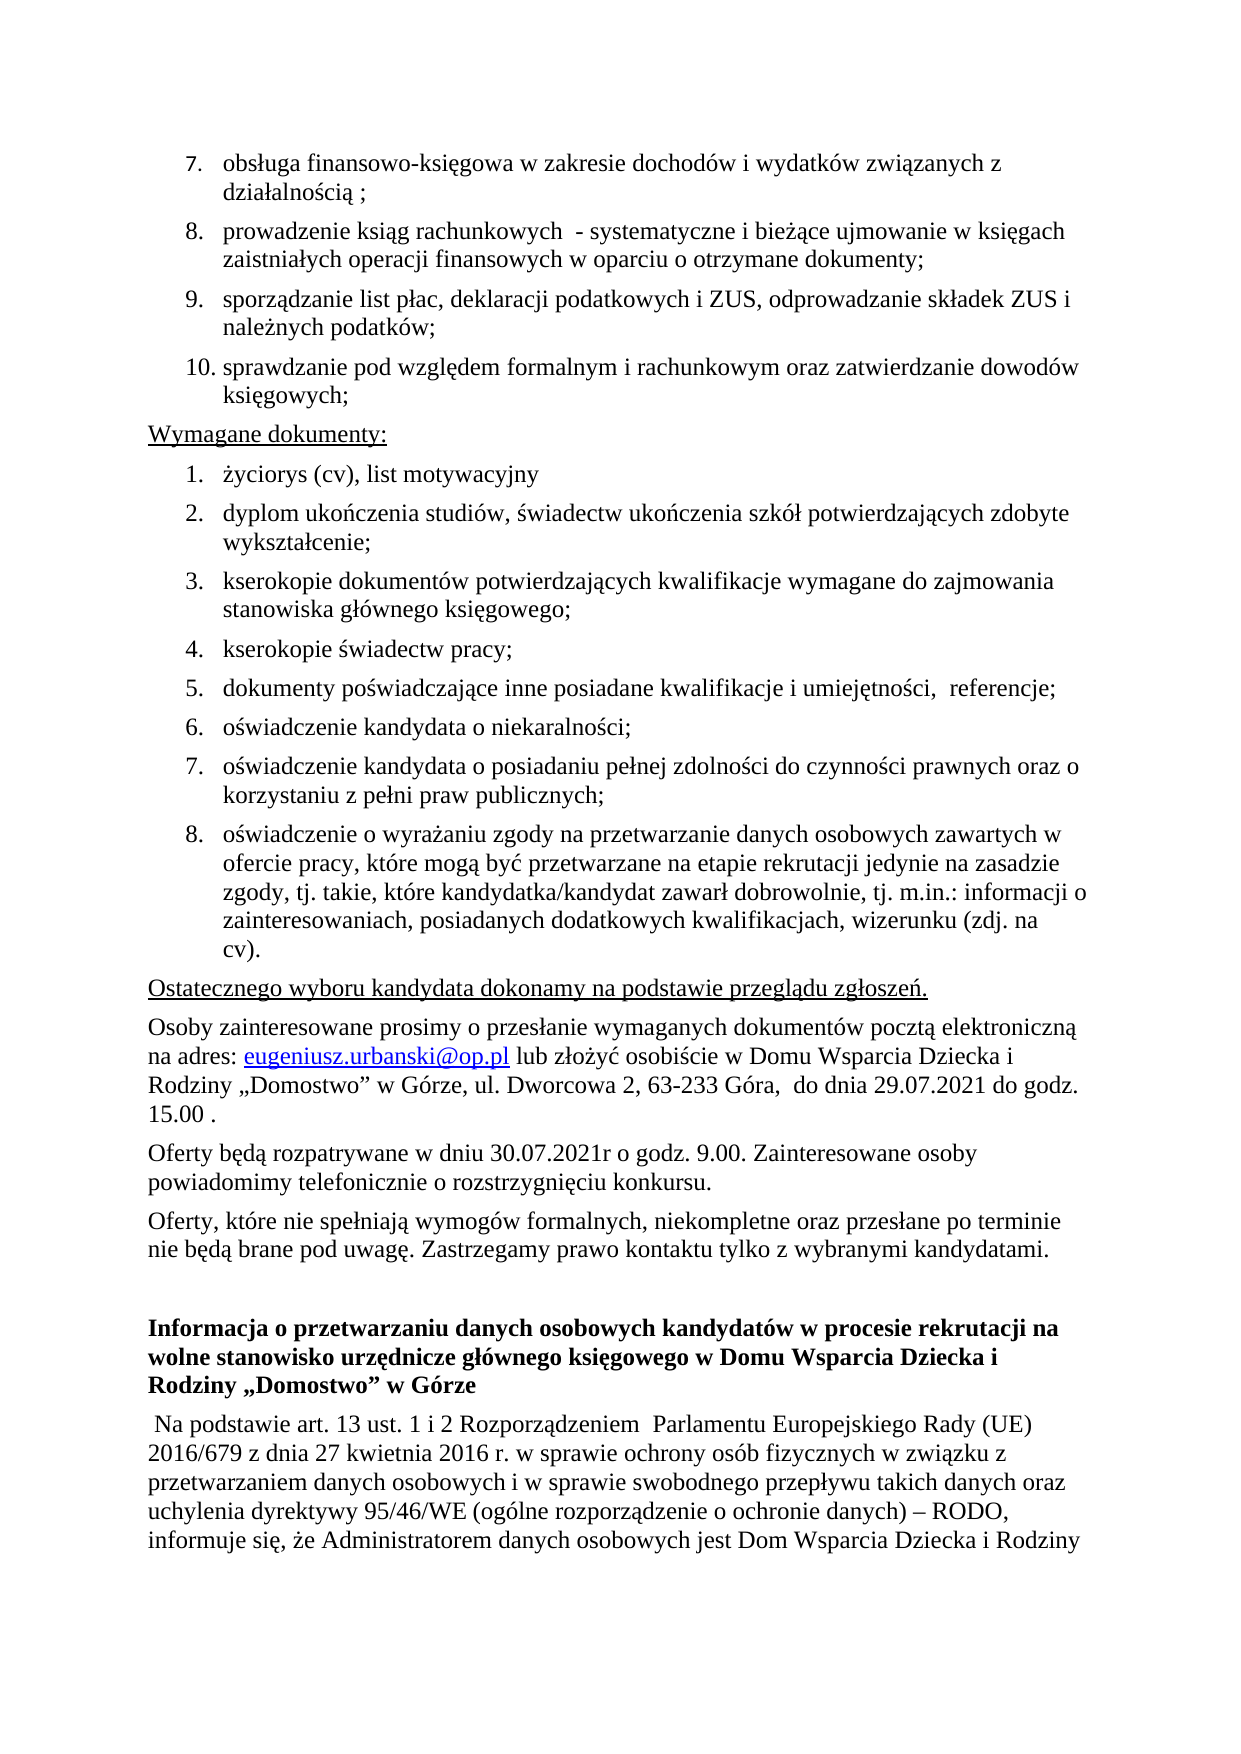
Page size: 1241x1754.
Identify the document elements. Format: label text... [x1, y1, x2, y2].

text Ostatecznego wyboru kandydata dokonamy na podstawie przeglądu zgłoszeń. [148, 973, 1093, 1002]
text Na podstawie art. 13 ust. 1 i 2 Rozporządzeniem Parlamentu Europejskiego Rady (UE) 2016/679 z dnia 27 kwietnia 2016 r. w sprawie ochrony osób fizycznych w związku z przetwarzaniem danych osobowych i w sprawie swobodnego przepływu takich danych oraz uchylenia dyrektywy 95/46/WE (ogólne rozporządzenie o ochronie danych) – RODO, informuje się, że Administratorem danych osobowych jest Dom Wsparcia Dziecka i Rodziny [148, 1409, 1093, 1554]
text Oferty, które nie spełniają wymogów formalnych, niekompletne oraz przesłane po terminie nie będą brane pod uwagę. Zastrzegamy prawo kontaktu tylko z wybranymi kandydatami. [148, 1206, 1093, 1263]
text Osoby zainteresowane prosimy o przesłanie wymaganych dokumentów pocztą elektroniczną na adres: eugeniusz.urbanski@op.pl lub złożyć osobiście w Domu Wsparcia Dziecka i Rodziny „Domostwo” w Górze, ul. Dworcowa 2, 63-233 Góra, do dnia 29.07.2021 do godz. 15.00 . [148, 1012, 1093, 1127]
list oświadczenie kandydata o niekaralności; [185, 712, 1093, 741]
list sprawdzanie pod względem formalnym i rachunkowym oraz zatwierdzanie dowodów księgowych; [185, 352, 1093, 409]
list obsługa finansowo-księgowa w zakresie dochodów i wydatków związanych z działalnością ; [185, 148, 1093, 205]
list prowadzenie ksiąg rachunkowych - systematyczne i bieżące ujmowanie w księgach zaistniałych operacji finansowych w oparciu o otrzymane dokumenty; [185, 216, 1093, 273]
list sporządzanie list płac, deklaracji podatkowych i ZUS, odprowadzanie składek ZUS i należnych podatków; [185, 284, 1093, 341]
list życiorys (cv), list motywacyjny [185, 459, 1093, 487]
list dyplom ukończenia studiów, świadectw ukończenia szkół potwierdzających zdobyte wykształcenie; [185, 498, 1093, 555]
text Informacja o przetwarzaniu danych osobowych kandydatów w procesie rekrutacji na wolne stanowisko urzędnicze głównego księgowego w Domu Wsparcia Dziecka i Rodziny „Domostwo” w Górze [148, 1313, 1093, 1399]
text Wymagane dokumenty: [148, 419, 1093, 448]
list oświadczenie o wyrażaniu zgody na przetwarzanie danych osobowych zawartych w ofercie pracy, które mogą być przetwarzane na etapie rekrutacji jedynie na zasadzie zgody, tj. takie, które kandydatka/kandydat zawarł dobrowolnie, tj. m.in.: informacji o zainteresowaniach, posiadanych dodatkowych kwalifikacjach, wizerunku (zdj. na cv). [185, 819, 1093, 963]
text Oferty będą rozpatrywane w dniu 30.07.2021r o godz. 9.00. Zainteresowane osoby powiadomimy telefonicznie o rozstrzygnięciu konkursu. [148, 1138, 1093, 1195]
list kserokopie dokumentów potwierdzających kwalifikacje wymagane do zajmowania stanowiska głównego księgowego; [185, 566, 1093, 623]
list dokumenty poświadczające inne posiadane kwalifikacje i umiejętności, referencje; [185, 673, 1093, 702]
list oświadczenie kandydata o posiadaniu pełnej zdolności do czynności prawnych oraz o korzystaniu z pełni praw publicznych; [185, 751, 1093, 809]
list kserokopie świadectw pracy; [185, 634, 1093, 662]
